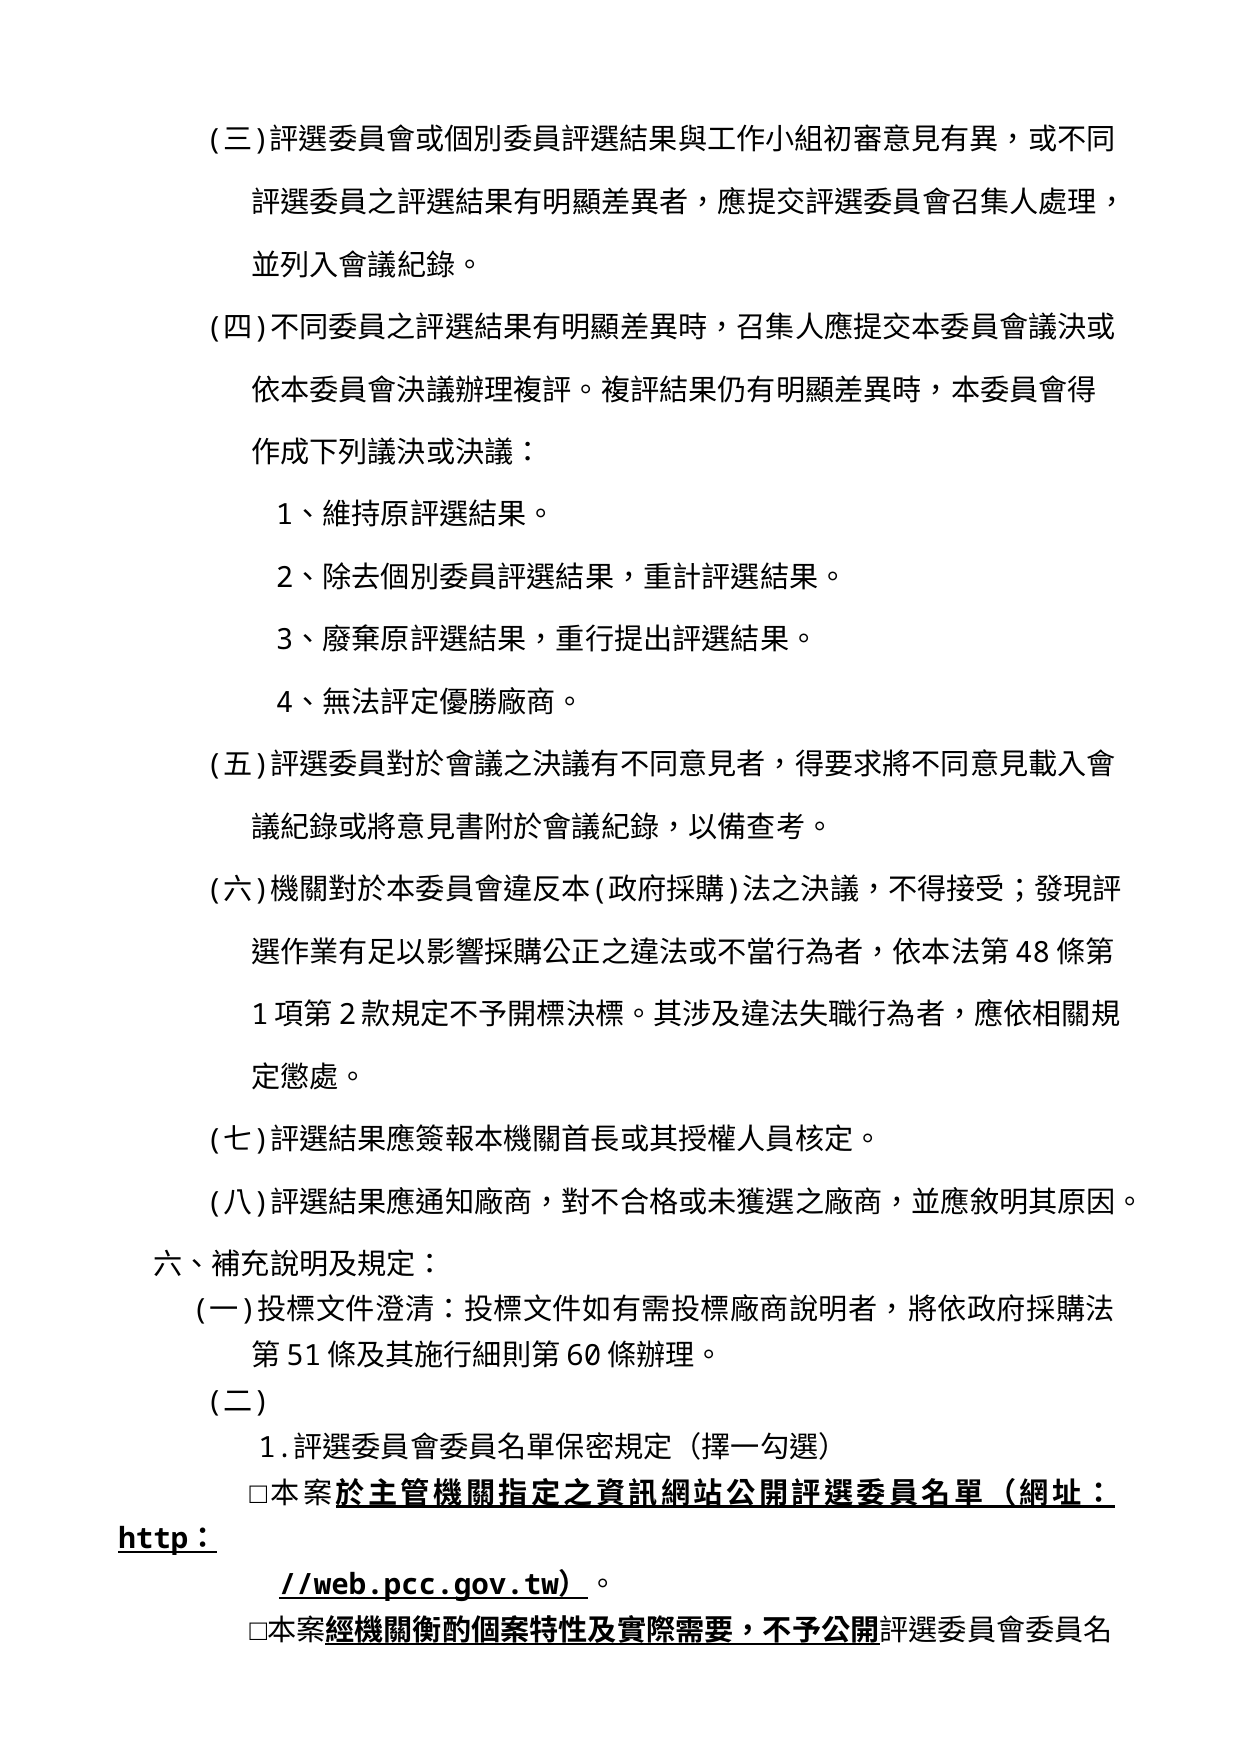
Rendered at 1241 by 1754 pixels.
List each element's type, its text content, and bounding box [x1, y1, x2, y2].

text (六)機關對於本委員會違反本(政府採購)法之決議，不得接受；發現評選作業有足以影響採購公正之違法或不當行為者，依本法第48條第1項第2款規定不予開標決標。其涉及違法失職行為者，應依相關規定懲處。 [118, 846, 1122, 1096]
text (三)評選委員會或個別委員評選結果與工作小組初審意見有異，或不同評選委員之評選結果有明顯差異者，應提交評選委員會召集人處理，並列入會議紀錄。 [118, 96, 1122, 283]
text 1.評選委員會委員名單保密規定（擇一勾選） [118, 1421, 1115, 1466]
text (五)評選委員對於會議之決議有不同意見者，得要求將不同意見載入會議紀錄或將意見書附於會議紀錄，以備查考。 [118, 721, 1122, 846]
text 2、除去個別委員評選結果，重計評選結果。 [118, 533, 1122, 596]
text //web.pcc.gov.tw）。 [118, 1558, 1115, 1604]
text (八)評選結果應通知廠商，對不合格或未獲選之廠商，並應敘明其原因。 [118, 1158, 1122, 1221]
text □本案於主管機關指定之資訊網站公開評選委員名單（網址：http： [118, 1466, 1115, 1558]
text (四)不同委員之評選結果有明顯差異時，召集人應提交本委員會議決或依本委員會決議辦理複評。複評結果仍有明顯差異時，本委員會得作成下列議決或決議： [118, 283, 1122, 471]
text □本案經機關衡酌個案特性及實際需要，不予公開評選委員會委員名 [118, 1604, 1115, 1650]
text 1、維持原評選結果。 [118, 471, 1122, 533]
text (二) [118, 1375, 1115, 1421]
text 4、無法評定優勝廠商。 [118, 658, 1122, 721]
text 六、補充說明及規定： [118, 1221, 1122, 1283]
text 3、廢棄原評選結果，重行提出評選結果。 [118, 596, 1122, 658]
text (七)評選結果應簽報本機關首長或其授權人員核定。 [118, 1096, 1122, 1158]
text (一)投標文件澄清：投標文件如有需投標廠商說明者，將依政府採購法第51條及其施行細則第60條辦理。 [174, 1283, 1115, 1375]
